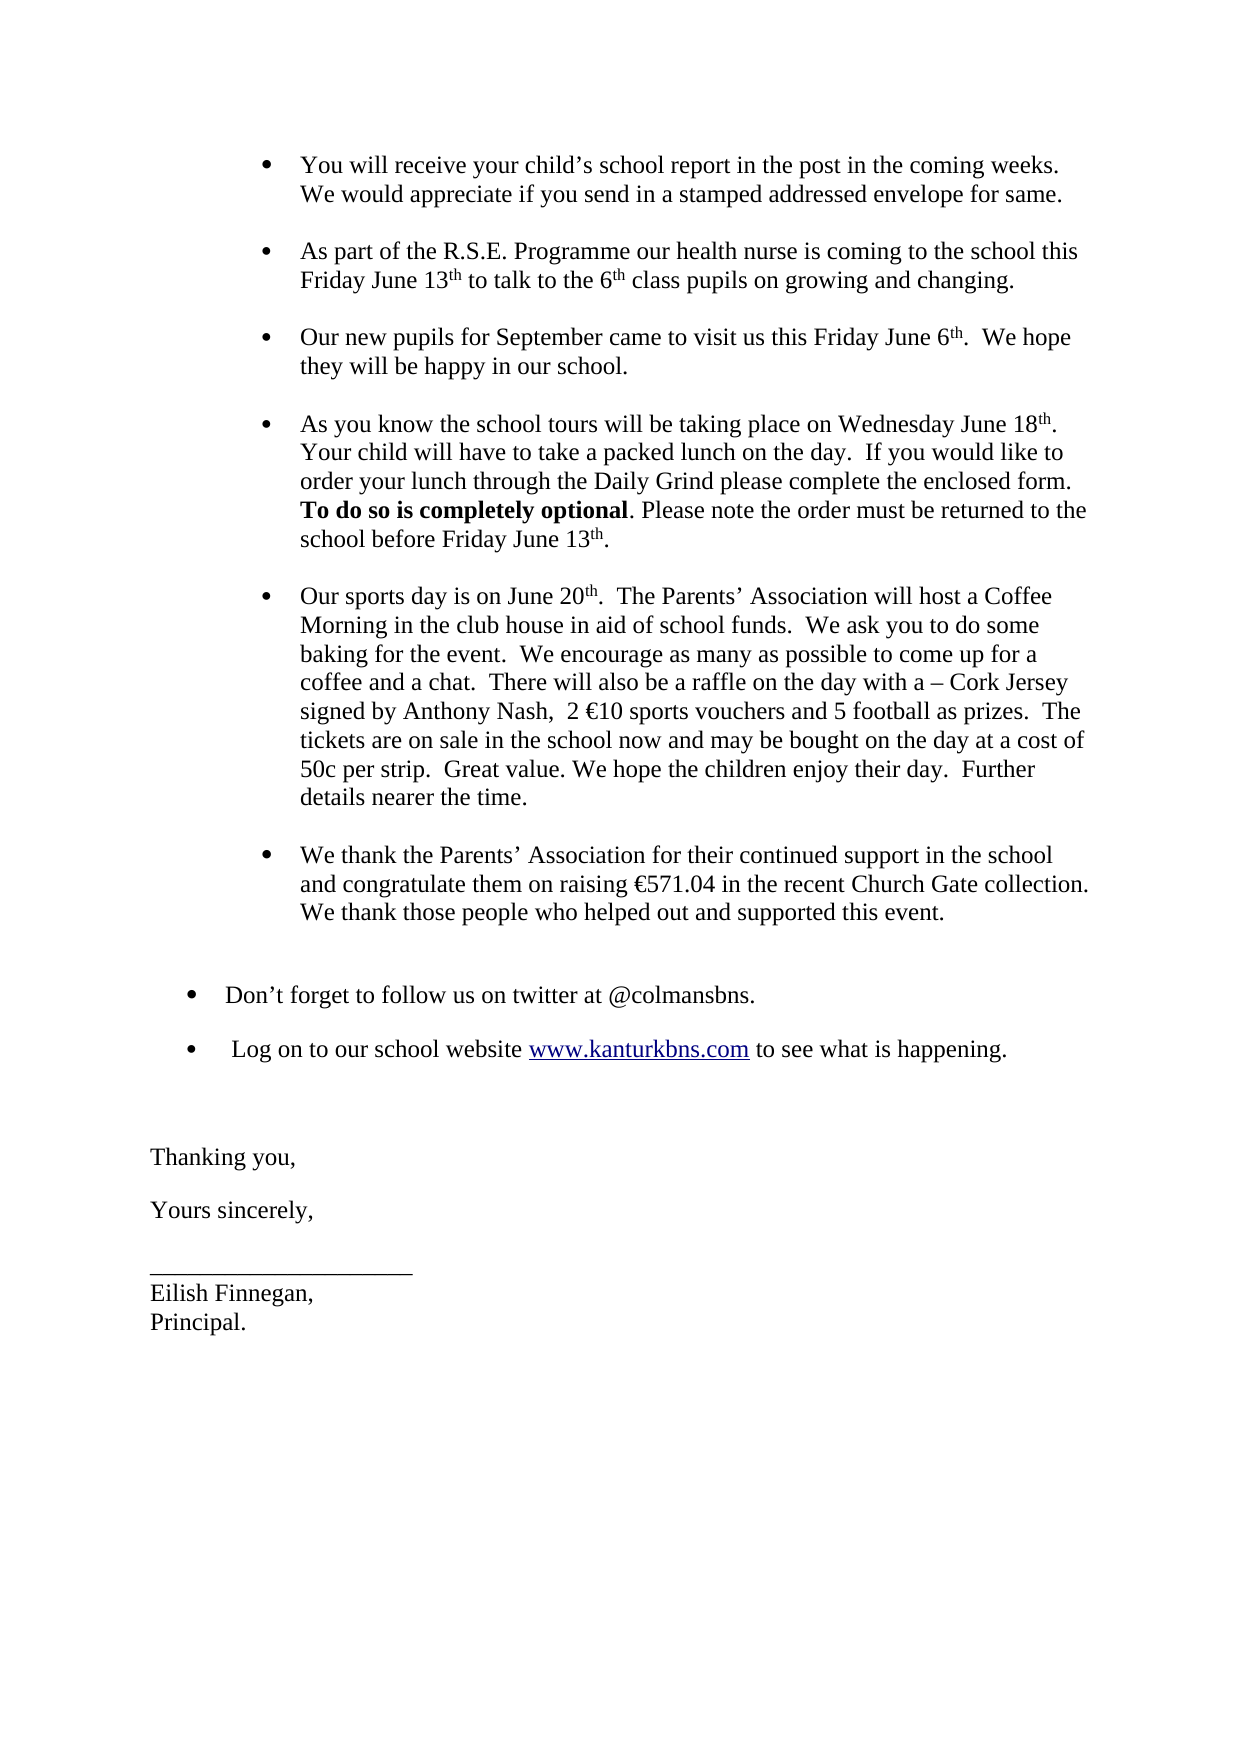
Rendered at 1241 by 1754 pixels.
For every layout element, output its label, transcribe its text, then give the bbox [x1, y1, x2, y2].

text _____________________ [150, 1249, 1090, 1278]
list Log on to our school website www.kanturkbns.com to see what is happening. [187, 1034, 1090, 1063]
list Our new pupils for September came to visit us this Friday June 6th. We hope they will be happy in our school. [262, 322, 1090, 380]
text Principal. [150, 1307, 1090, 1336]
list As part of the R.S.E. Programme our health nurse is coming to the school this Friday June 13th to talk to the 6th class pupils on growing and changing. [262, 236, 1090, 294]
list We thank the Parents’ Association for their continued support in the school and congratulate them on raising €571.04 in the recent Church Gate collection. We thank those people who helped out and supported this event. [262, 840, 1090, 926]
text Thanking you, [150, 1142, 1090, 1170]
list As you know the school tours will be taking place on Wednesday June 18th. Your child will have to take a packed lunch on the day. If you would like to order your lunch through the Daily Grind please complete the enclosed form. To do so is completely optional. Please note the order must be returned to the school before Friday June 13th. [262, 409, 1090, 552]
list Our sports day is on June 20th. The Parents’ Association will host a Coffee Morning in the club house in aid of school funds. We ask you to do some baking for the event. We encourage as many as possible to come up for a coffee and a chat. There will also be a raffle on the day with a – Cork Jersey signed by Anthony Nash, 2 €10 sports vouchers and 5 football as prizes. The tickets are on sale in the school now and may be bought on the day at a cost of 50c per strip. Great value. We hope the children enjoy their day. Further details nearer the time. [262, 581, 1090, 811]
text Eilish Finnegan, [150, 1278, 1090, 1307]
list Don’t forget to follow us on twitter at @colmansbns. [187, 980, 1090, 1009]
list You will receive your child’s school report in the post in the coming weeks. We would appreciate if you send in a stamped addressed envelope for same. [262, 150, 1090, 207]
text Yours sincerely, [150, 1196, 1090, 1224]
